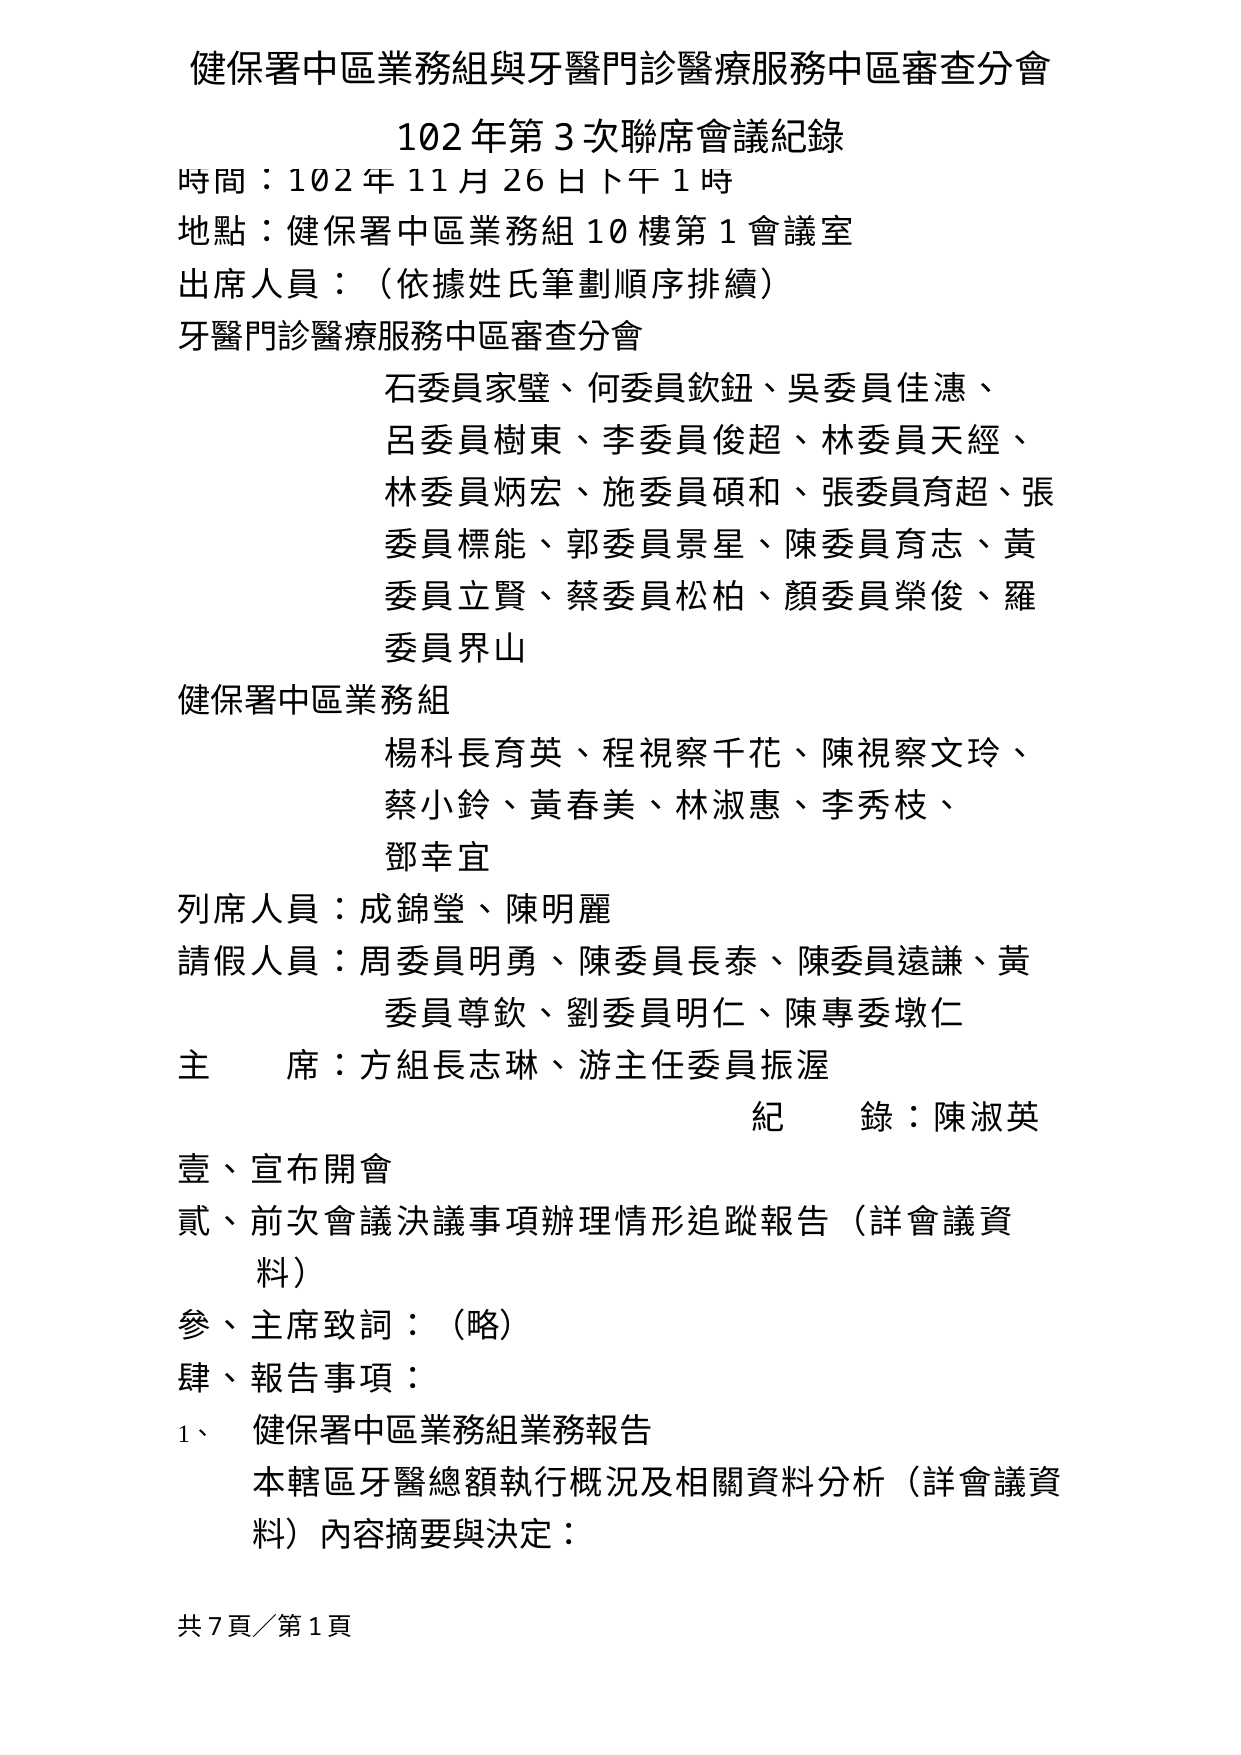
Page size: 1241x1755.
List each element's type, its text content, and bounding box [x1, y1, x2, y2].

text 102年第3次聯席會議紀錄 [157, 107, 1083, 161]
text 鄧幸宜 [384, 827, 1063, 879]
list 健保署中區業務組業務報告 [177, 1399, 1063, 1452]
text 時間：102年11月26日下午1時 [177, 169, 1063, 202]
text 地點：健保署中區業務組10樓第1會議室 [177, 202, 1063, 254]
text 主 席：方組長志琳、游主任委員振渥 [177, 1035, 1063, 1087]
text 楊科長育英、程視察千花、陳視察文玲、蔡小鈴、黃春美、林淑惠、李秀枝、 [384, 722, 1063, 827]
text 請假人員：周委員明勇、陳委員長泰、陳委員遠謙、黃委員尊欽、劉委員明仁、陳專委墩仁 [177, 931, 1063, 1035]
text 紀 錄：陳淑英 [395, 1087, 1063, 1139]
text 健保署中區業務組與牙醫門診醫療服務中區審查分會 [157, 39, 1083, 94]
text 參、主席致詞：（略） [177, 1295, 1063, 1347]
text 肆、報告事項： [177, 1347, 1063, 1399]
text 貳、前次會議決議事項辦理情形追蹤報告（詳會議資料） [177, 1191, 1063, 1295]
text 壹、宣布開會 [177, 1139, 1063, 1191]
text 呂委員樹東、李委員俊超、林委員天經、林委員炳宏、施委員碩和、張委員育超、張委員標能、郭委員景星、陳委員育志、黃委員立賢、蔡委員松柏、顏委員榮俊、羅委員界山 [384, 410, 1063, 670]
text 石委員家璧、何委員欽鈕、吳委員佳潓、 [384, 358, 1063, 410]
text 本轄區牙醫總額執行概況及相關資料分析（詳會議資料）內容摘要與決定： [252, 1452, 1063, 1556]
text 列席人員：成錦瑩、陳明麗 [177, 879, 1063, 931]
text 牙醫門診醫療服務中區審查分會 [177, 306, 1063, 358]
text 健保署中區業務組 [177, 670, 1063, 722]
text 出席人員：（依據姓氏筆劃順序排續） [177, 254, 1063, 306]
